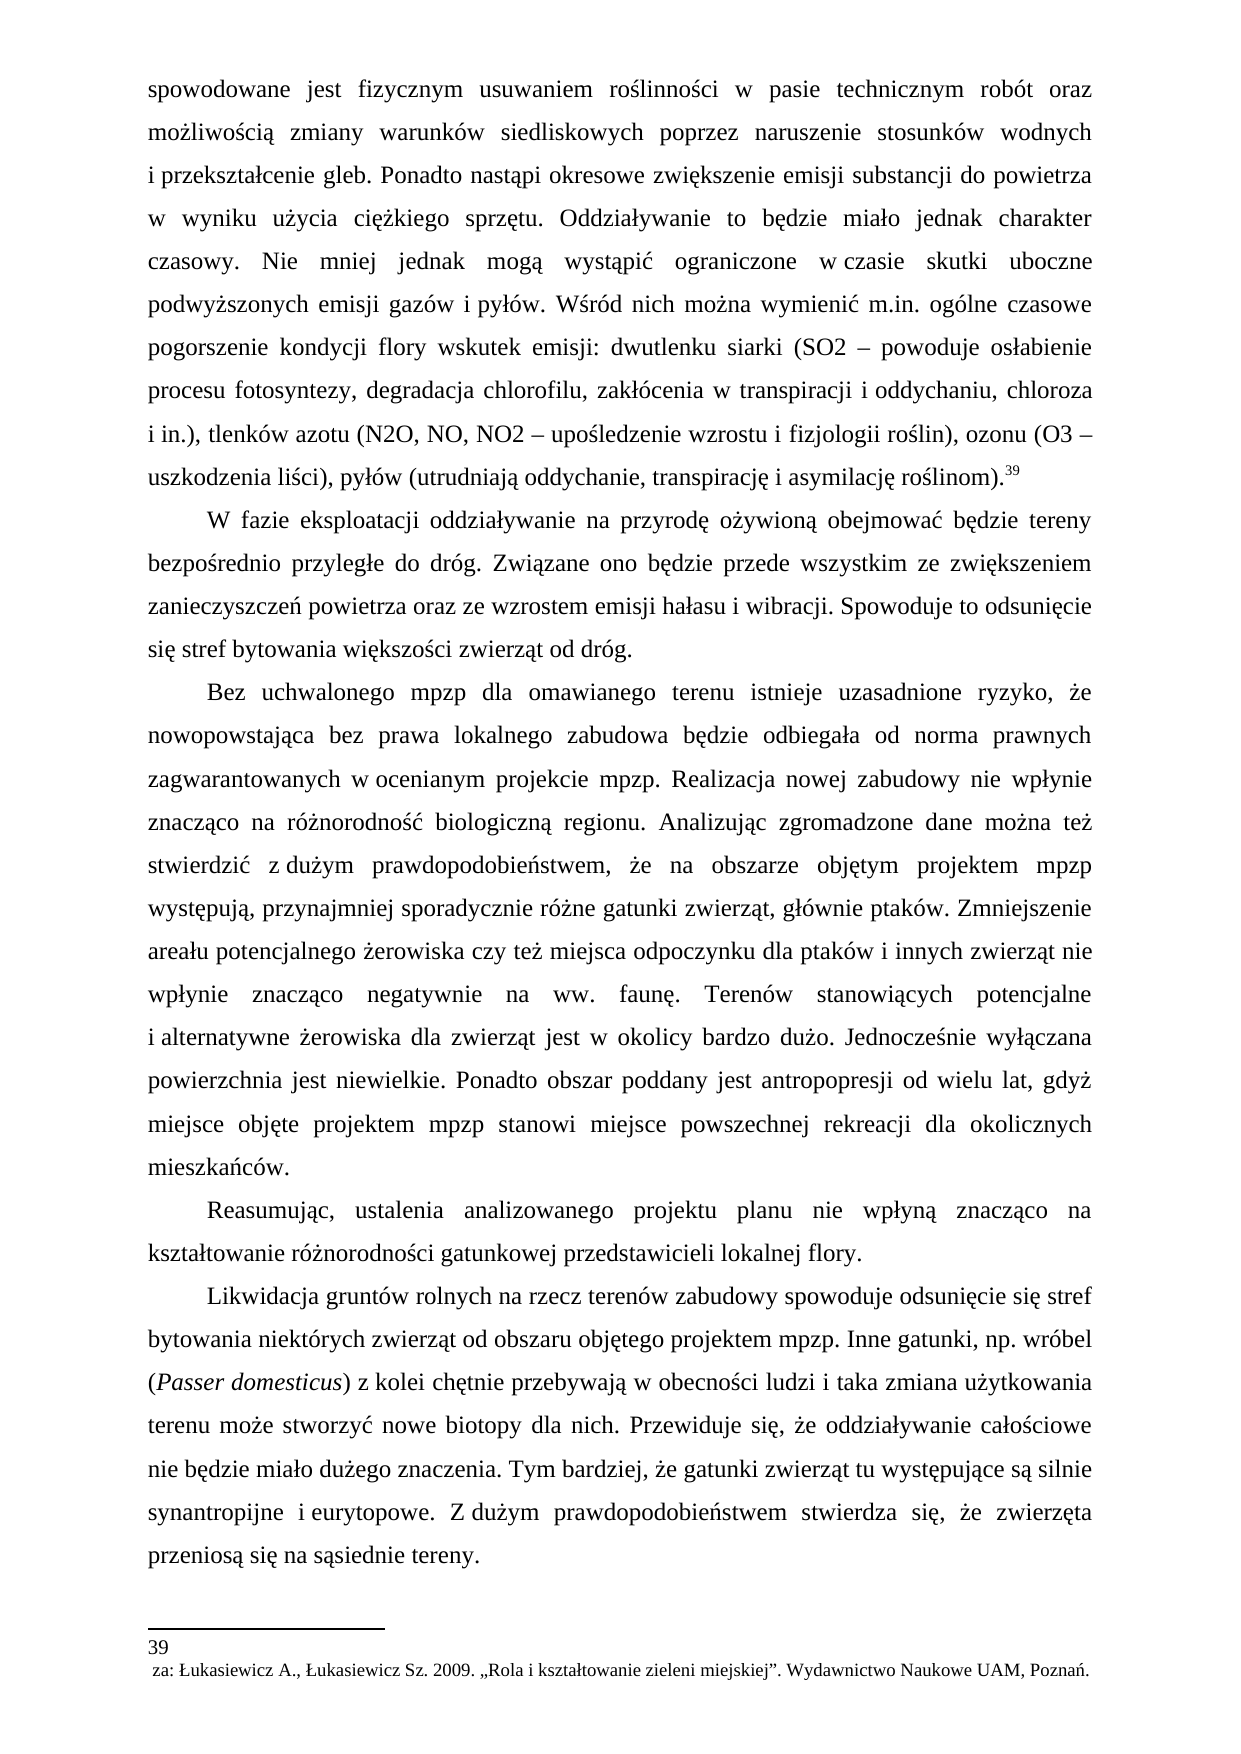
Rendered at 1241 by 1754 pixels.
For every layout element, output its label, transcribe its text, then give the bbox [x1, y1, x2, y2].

text W fazie eksploatacji oddziaływanie na przyrodę ożywioną obejmować będzie tereny bezpośrednio przyległe do dróg. Związane ono będzie przede wszystkim ze zwiększeniem zanieczyszczeń powietrza oraz ze wzrostem emisji hałasu i wibracji. Spowoduje to odsunięcie się stref bytowania większości zwierząt od dróg. [148, 505, 1093, 663]
text spowodowane jest fizycznym usuwaniem roślinności w pasie technicznym robót oraz możliwością zmiany warunków siedliskowych poprzez naruszenie stosunków wodnych i przekształcenie gleb. Ponadto nastąpi okresowe zwiększenie emisji substancji do powietrza w wyniku użycia ciężkiego sprzętu. Oddziaływanie to będzie miało jednak charakter czasowy. Nie mniej jednak mogą wystąpić ograniczone w czasie skutki uboczne podwyższonych emisji gazów i pyłów. Wśród nich można wymienić m.in. ogólne czasowe pogorszenie kondycji flory wskutek emisji: dwutlenku siarki (SO2 – powoduje osłabienie procesu fotosyntezy, degradacja chlorofilu, zakłócenia w transpiracji i oddychaniu, chloroza i in.), tlenków azotu (N2O, NO, NO2 – upośledzenie wzrostu i fizjologii roślin), ozonu (O3 – uszkodzenia liści), pyłów (utrudniają oddychanie, transpirację i asymilację roślinom). [148, 74, 1093, 491]
text za: Łukasiewicz A., Łukasiewicz Sz. 2009. „Rola i kształtowanie zieleni miejskiej”. Wydawnictwo Naukowe UAM, Poznań. [148, 1634, 1093, 1680]
text Likwidacja gruntów rolnych na rzecz terenów zabudowy spowoduje odsunięcie się stref bytowania niektórych zwierząt od obszaru objętego projektem mpzp. Inne gatunki, np. wróbel (Passer domesticus) z kolei chętnie przebywają w obecności ludzi i taka zmiana użytkowania terenu może stworzyć nowe biotopy dla nich. Przewiduje się, że oddziaływanie całościowe nie będzie miało dużego znaczenia. Tym bardziej, że gatunki zwierząt tu występujące są silnie synantropijne i eurytopowe. Z dużym prawdopodobieństwem stwierdza się, że zwierzęta przeniosą się na sąsiednie tereny. [148, 1281, 1093, 1569]
text Reasumując, ustalenia analizowanego projektu planu nie wpłyną znacząco na kształtowanie różnorodności gatunkowej przedstawicieli lokalnej flory. [148, 1195, 1093, 1267]
text Bez uchwalonego mpzp dla omawianego terenu istnieje uzasadnione ryzyko, że nowopowstająca bez prawa lokalnego zabudowa będzie odbiegała od norma prawnych zagwarantowanych w ocenianym projekcie mpzp. Realizacja nowej zabudowy nie wpłynie znacząco na różnorodność biologiczną regionu. Analizując zgromadzone dane można też stwierdzić z dużym prawdopodobieństwem, że na obszarze objętym projektem mpzp występują, przynajmniej sporadycznie różne gatunki zwierząt, głównie ptaków. Zmniejszenie areału potencjalnego żerowiska czy też miejsca odpoczynku dla ptaków i innych zwierząt nie wpłynie znacząco negatywnie na ww. faunę. Terenów stanowiących potencjalne i alternatywne żerowiska dla zwierząt jest w okolicy bardzo dużo. Jednocześnie wyłączana powierzchnia jest niewielkie. Ponadto obszar poddany jest antropopresji od wielu lat, gdyż miejsce objęte projektem mpzp stanowi miejsce powszechnej rekreacji dla okolicznych mieszkańców. [148, 677, 1093, 1181]
